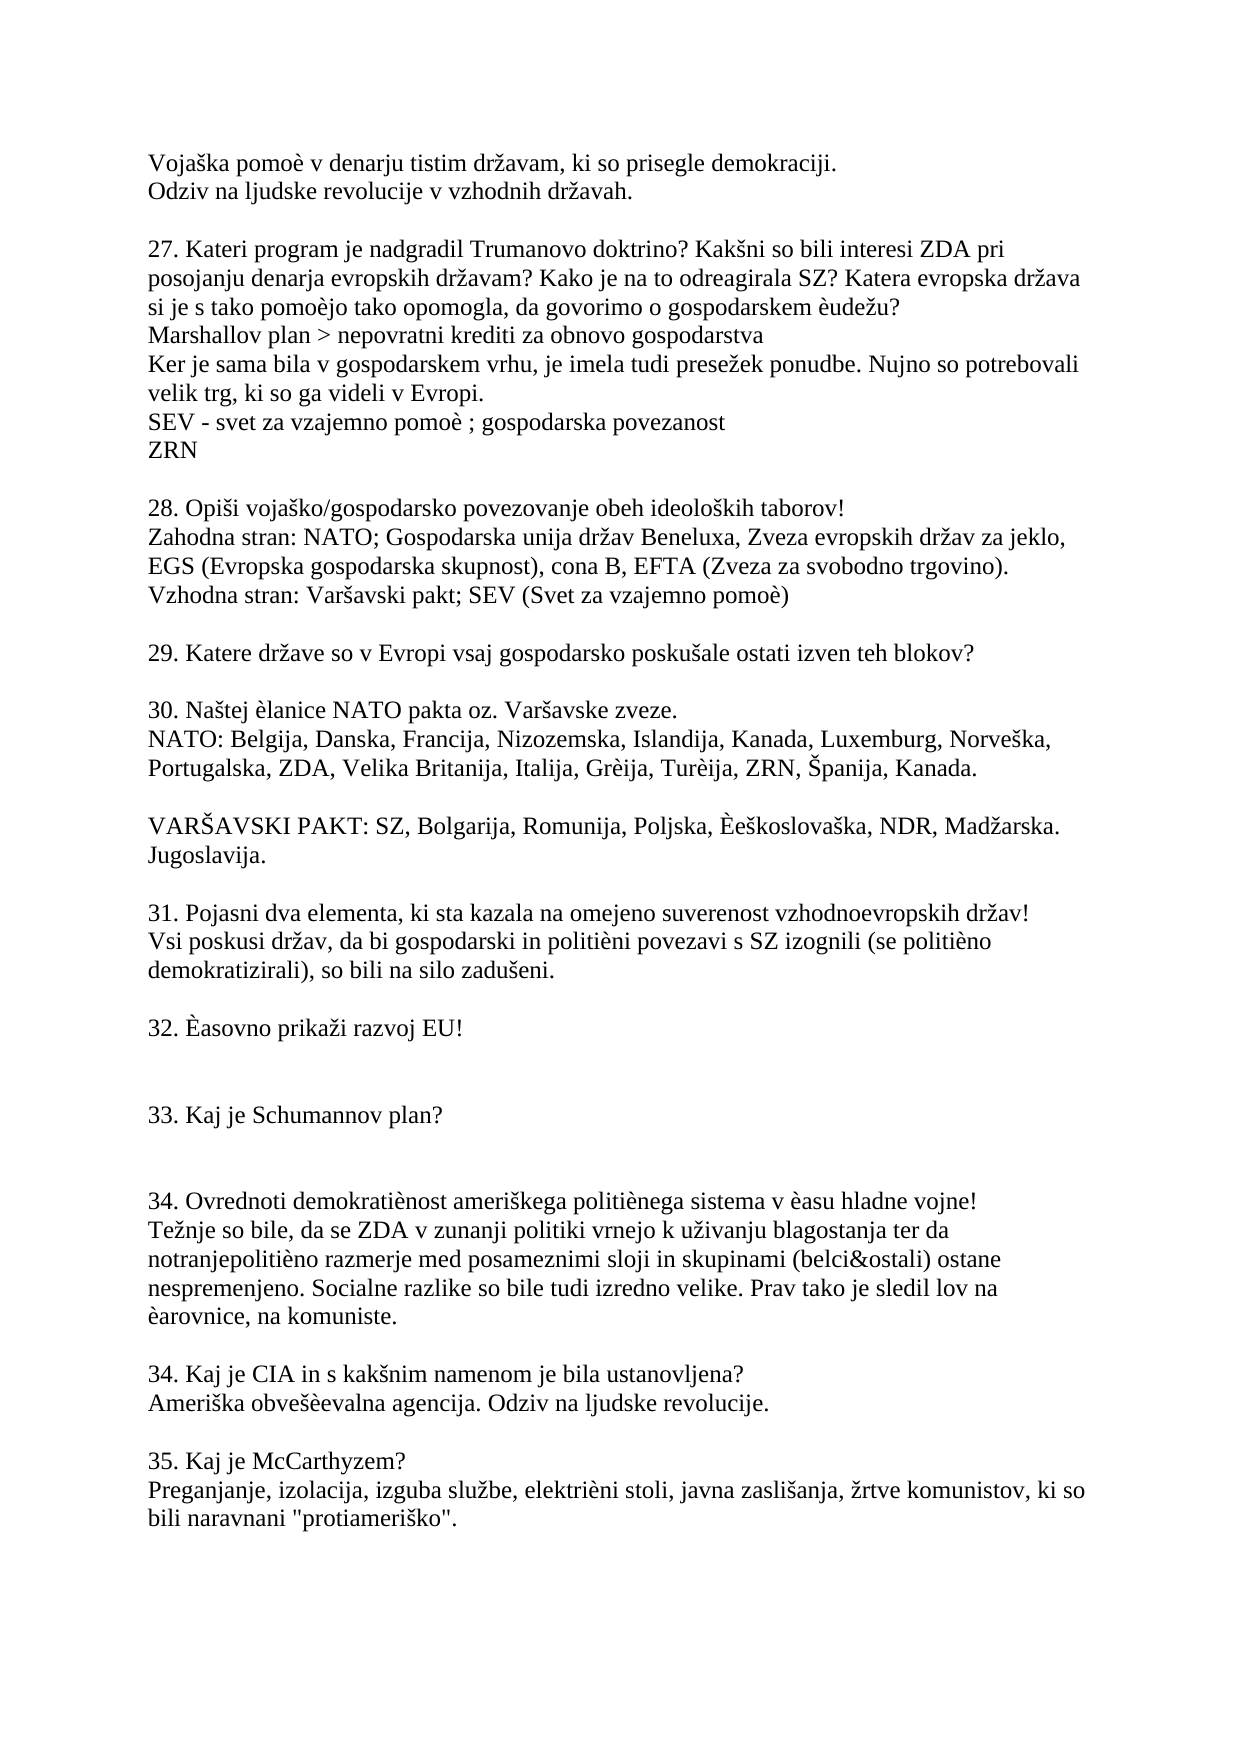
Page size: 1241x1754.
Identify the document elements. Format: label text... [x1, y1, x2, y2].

text Vojaška pomoè v denarju tistim državam, ki so prisegle demokraciji. Odziv na ljudske revolucije v vzhodnih državah. [148, 148, 1093, 205]
text 27. Kateri program je nadgradil Trumanovo doktrino? Kakšni so bili interesi ZDA pri posojanju denarja evropskih državam? Kako je na to odreagirala SZ? Katera evropska država si je s tako pomoèjo tako opomogla, da govorimo o gospodarskem èudežu? Marshallov plan > nepovratni krediti za obnovo gospodarstva Ker je sama bila v gospodarskem vrhu, je imela tudi presežek ponudbe. Nujno so potrebovali velik trg, ki so ga videli v Evropi. SEV - svet za vzajemno pomoè ; gospodarska povezanost ZRN [148, 234, 1093, 464]
text 31. Pojasni dva elementa, ki sta kazala na omejeno suverenost vzhodnoevropskih držav! Vsi poskusi držav, da bi gospodarski in politièni povezavi s SZ izognili (se politièno demokratizirali), so bili na silo zadušeni. [148, 898, 1093, 984]
text 35. Kaj je McCarthyzem? Preganjanje, izolacija, izguba službe, elektrièni stoli, javna zaslišanja, žrtve komunistov, ki so bili naravnani "protiameriško". [148, 1446, 1093, 1532]
text 32. Èasovno prikaži razvoj EU! [148, 1013, 1093, 1042]
text 34. Ovrednoti demokratiènost ameriškega politiènega sistema v èasu hladne vojne! Težnje so bile, da se ZDA v zunanji politiki vrnejo k uživanju blagostanja ter da notranjepolitièno razmerje med posameznimi sloji in skupinami (belci&ostali) ostane nespremenjeno. Socialne razlike so bile tudi izredno velike. Prav tako je sledil lov na èarovnice, na komuniste. [148, 1158, 1093, 1330]
text 33. Kaj je Schumannov plan? [148, 1071, 1093, 1128]
text 30. Naštej èlanice NATO pakta oz. Varšavske zveze. NATO: Belgija, Danska, Francija, Nizozemska, Islandija, Kanada, Luxemburg, Norveška, Portugalska, ZDA, Velika Britanija, Italija, Grèija, Turèija, ZRN, Španija, Kanada. [148, 696, 1093, 782]
text 29. Katere države so v Evropi vsaj gospodarsko poskušale ostati izven teh blokov? [148, 638, 1093, 666]
text 28. Opiši vojaško/gospodarsko povezovanje obeh ideoloških taborov! Zahodna stran: NATO; Gospodarska unija držav Beneluxa, Zveza evropskih držav za jeklo, EGS (Evropska gospodarska skupnost), cona B, EFTA (Zveza za svobodno trgovino). Vzhodna stran: Varšavski pakt; SEV (Svet za vzajemno pomoè) [148, 493, 1093, 608]
text 34. Kaj je CIA in s kakšnim namenom je bila ustanovljena? Ameriška obvešèevalna agencija. Odziv na ljudske revolucije. [148, 1359, 1093, 1417]
text VARŠAVSKI PAKT: SZ, Bolgarija, Romunija, Poljska, Èeškoslovaška, NDR, Madžarska. Jugoslavija. [148, 811, 1093, 868]
